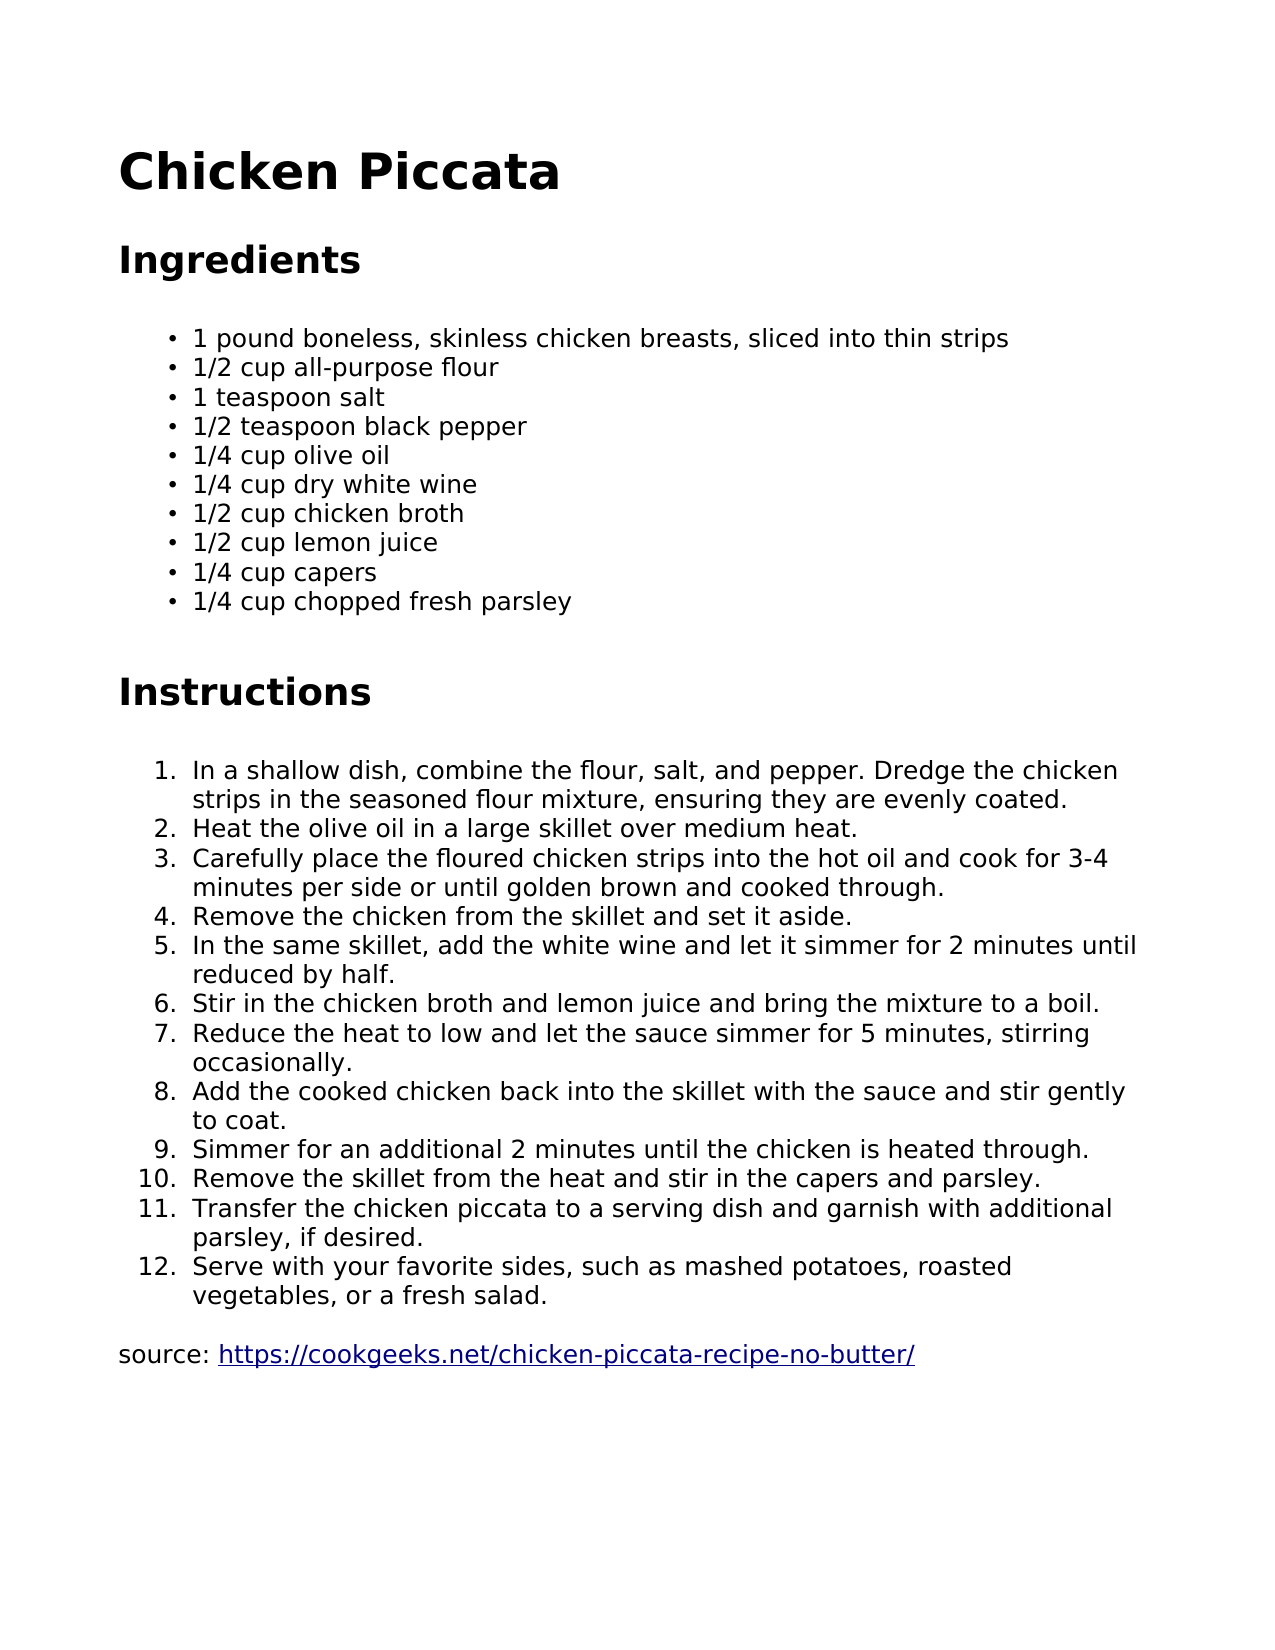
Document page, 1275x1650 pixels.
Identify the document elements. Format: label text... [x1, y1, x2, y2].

list 1/2 cup chicken broth [177, 499, 1157, 529]
list In the same skillet, add the white wine and let it simmer for 2 minutes until reduced by half. [177, 931, 1157, 989]
list Reduce the heat to low and let the sauce simmer for 5 minutes, stirring occasionally. [177, 1019, 1157, 1077]
list 1/4 cup chopped fresh parsley [177, 587, 1157, 616]
list 1/2 cup lemon juice [177, 529, 1157, 558]
list 1/4 cup dry white wine [177, 470, 1157, 499]
list Add the cooked chicken back into the skillet with the sauce and stir gently to coat. [177, 1077, 1157, 1135]
list 1 teaspoon salt [177, 383, 1157, 412]
list 1/2 cup all-purpose flour [177, 354, 1157, 383]
list 1/4 cup olive oil [177, 441, 1157, 470]
subtitle Ingredients [118, 239, 1157, 282]
subtitle Chicken Piccata [118, 143, 1157, 201]
list 1/4 cup capers [177, 558, 1157, 587]
list Stir in the chicken broth and lemon juice and bring the mixture to a boil. [177, 989, 1157, 1019]
list Simmer for an additional 2 minutes until the chicken is heated through. [177, 1135, 1157, 1164]
list Remove the skillet from the heat and stir in the capers and parsley. [177, 1164, 1157, 1194]
list Transfer the chicken piccata to a serving dish and garnish with additional parsley, if desired. [177, 1194, 1157, 1252]
subtitle Instructions [118, 671, 1157, 714]
list Carefully place the floured chicken strips into the hot oil and cook for 3-4 minutes per side or until golden brown and cooked through. [177, 844, 1157, 902]
list Serve with your favorite sides, such as mashed potatoes, roasted vegetables, or a fresh salad. [177, 1252, 1157, 1310]
list In a shallow dish, combine the flour, salt, and pepper. Dredge the chicken strips in the seasoned flour mixture, ensuring they are evenly coated. [177, 756, 1157, 814]
list 1 pound boneless, skinless chicken breasts, sliced into thin strips [177, 324, 1157, 354]
list Heat the olive oil in a large skillet over medium heat. [177, 814, 1157, 844]
list 1/2 teaspoon black pepper [177, 412, 1157, 441]
text source: https://cookgeeks.net/chicken-piccata-recipe-no-butter/ [118, 1340, 1157, 1369]
list Remove the chicken from the skillet and set it aside. [177, 902, 1157, 931]
